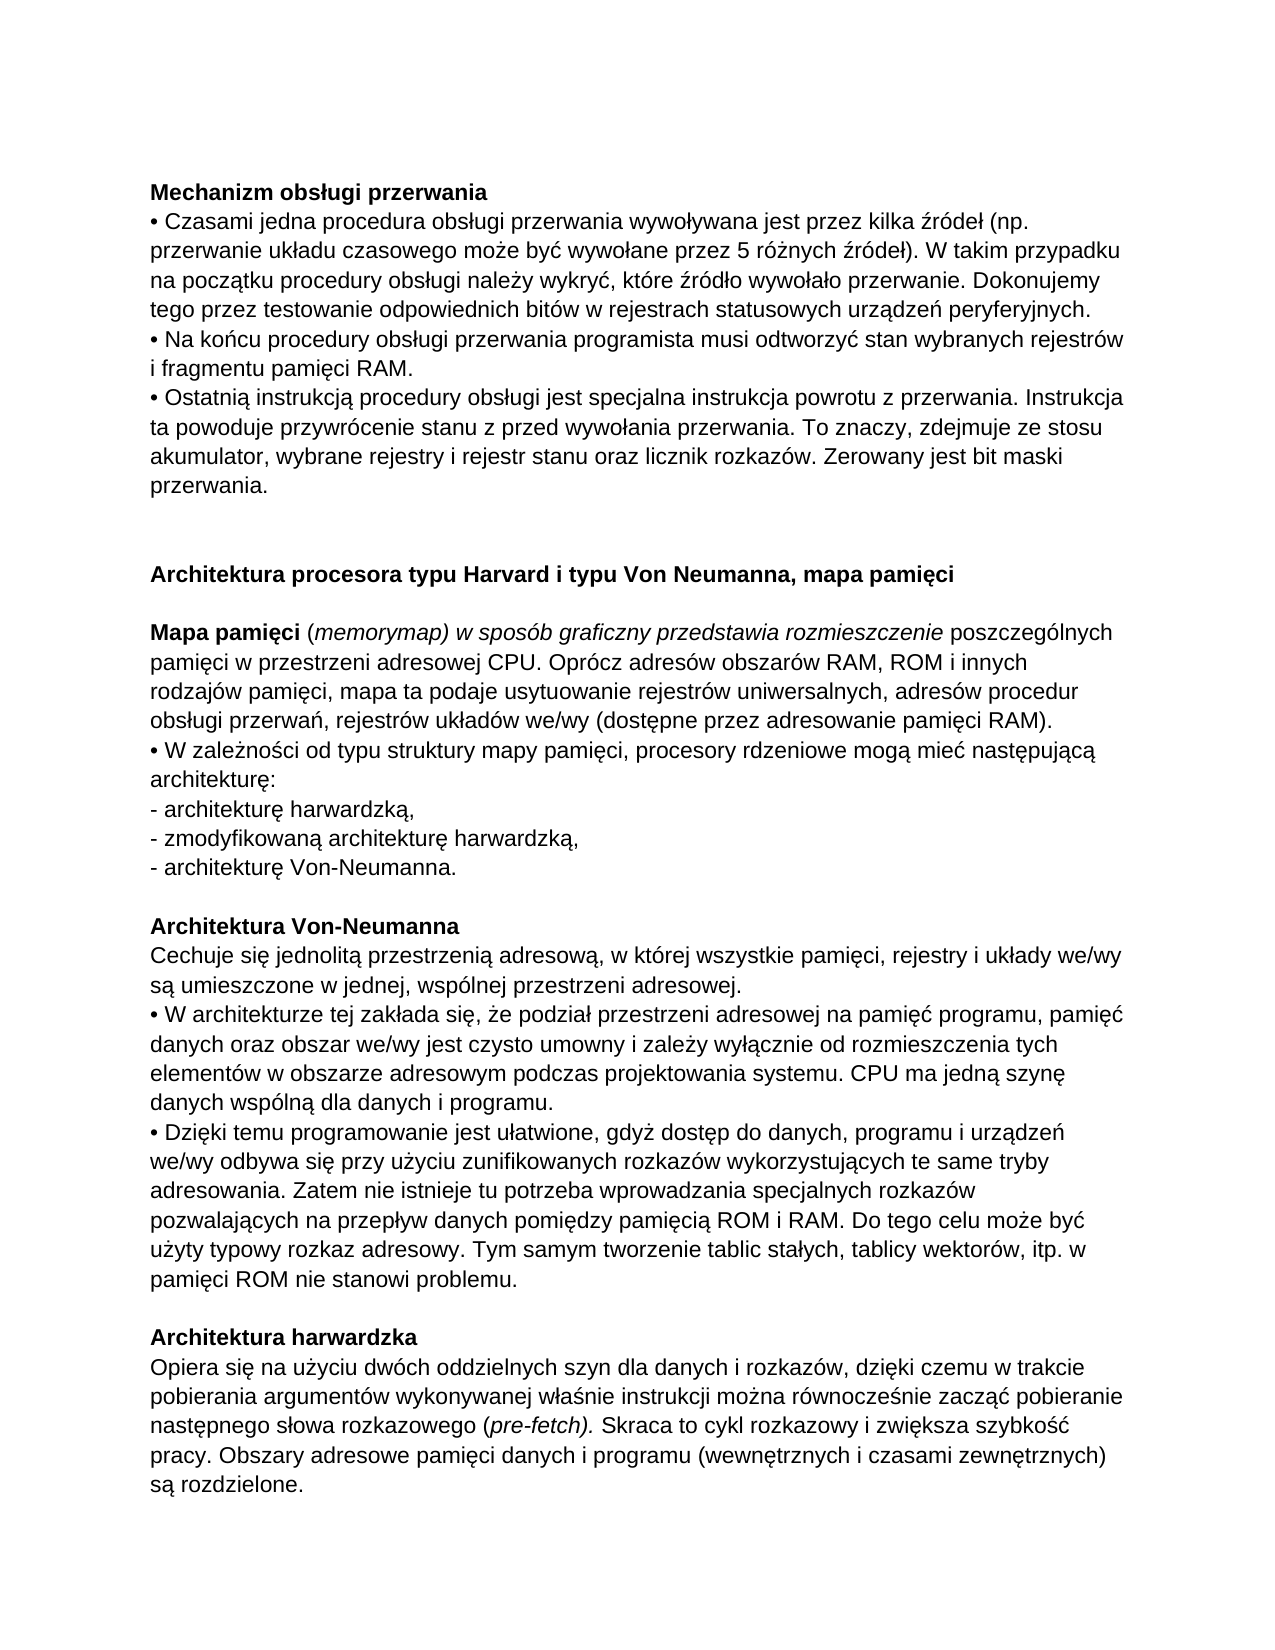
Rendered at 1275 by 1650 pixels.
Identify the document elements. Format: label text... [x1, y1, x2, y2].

text • Na końcu procedury obsługi przerwania programista musi odtworzyć stan wybranych rejestrów i fragmentu pamięci RAM. [150, 326, 1125, 381]
text Architektura Von-Neumanna [150, 914, 1125, 939]
text - architekturę harwardzką, [150, 796, 1125, 822]
text • W architekturze tej zakłada się, że podział przestrzeni adresowej na pamięć programu, pamięć danych oraz obszar we/wy jest czysto umowny i zależy wyłącznie od rozmieszczenia tych elementów w obszarze adresowym podczas projektowania systemu. CPU ma jedną szynę danych wspólną dla danych i programu. [150, 1002, 1125, 1116]
text Mapa pamięci (memorymap) w sposób graficzny przedstawia rozmieszczenie poszczególnych pamięci w przestrzeni adresowej CPU. Oprócz adresów obszarów RAM, ROM i innych rodzajów pamięci, mapa ta podaje usytuowanie rejestrów uniwersalnych, adresów procedur obsługi przerwań, rejestrów układów we/wy (dostępne przez adresowanie pamięci RAM). [150, 620, 1125, 734]
text Architektura harwardzka [150, 1325, 1125, 1351]
text Cechuje się jednolitą przestrzenią adresową, w której wszystkie pamięci, rejestry i układy we/wy są umieszczone w jednej, wspólnej przestrzeni adresowej. [150, 943, 1125, 998]
text - zmodyfikowaną architekturę harwardzką, [150, 826, 1125, 851]
text Opiera się na użyciu dwóch oddzielnych szyn dla danych i rozkazów, dzięki czemu w trakcie pobierania argumentów wykonywanej właśnie instrukcji można równocześnie zacząć pobieranie następnego słowa rozkazowego (pre-fetch). Skraca to cykl rozkazowy i zwiększa szybkość pracy. Obszary adresowe pamięci danych i programu (wewnętrznych i czasami zewnętrznych) są rozdzielone. [150, 1354, 1125, 1497]
text Architektura procesora typu Harvard i typu Von Neumanna, mapa pamięci [150, 561, 1125, 587]
text Mechanizm obsługi przerwania [150, 179, 1125, 205]
text - architekturę Von-Neumanna. [150, 855, 1125, 881]
text • W zależności od typu struktury mapy pamięci, procesory rdzeniowe mogą mieć następującą architekturę: [150, 737, 1125, 792]
text • Dzięki temu programowanie jest ułatwione, gdyż dostęp do danych, programu i urządzeń we/wy odbywa się przy użyciu zunifikowanych rozkazów wykorzystujących te same tryby adresowania. Zatem nie istnieje tu potrzeba wprowadzania specjalnych rozkazów pozwalających na przepływ danych pomiędzy pamięcią ROM i RAM. Do tego celu może być użyty typowy rozkaz adresowy. Tym samym tworzenie tablic stałych, tablicy wektorów, itp. w pamięci ROM nie stanowi problemu. [150, 1119, 1125, 1292]
text • Czasami jedna procedura obsługi przerwania wywoływana jest przez kilka źródeł (np. przerwanie układu czasowego może być wywołane przez 5 różnych źródeł). W takim przypadku na początku procedury obsługi należy wykryć, które źródło wywołało przerwanie. Dokonujemy tego przez testowanie odpowiednich bitów w rejestrach statusowych urządzeń peryferyjnych. [150, 209, 1125, 322]
text • Ostatnią instrukcją procedury obsługi jest specjalna instrukcja powrotu z przerwania. Instrukcja ta powoduje przywrócenie stanu z przed wywołania przerwania. To znaczy, zdejmuje ze stosu akumulator, wybrane rejestry i rejestr stanu oraz licznik rozkazów. Zerowany jest bit maski przerwania. [150, 385, 1125, 499]
